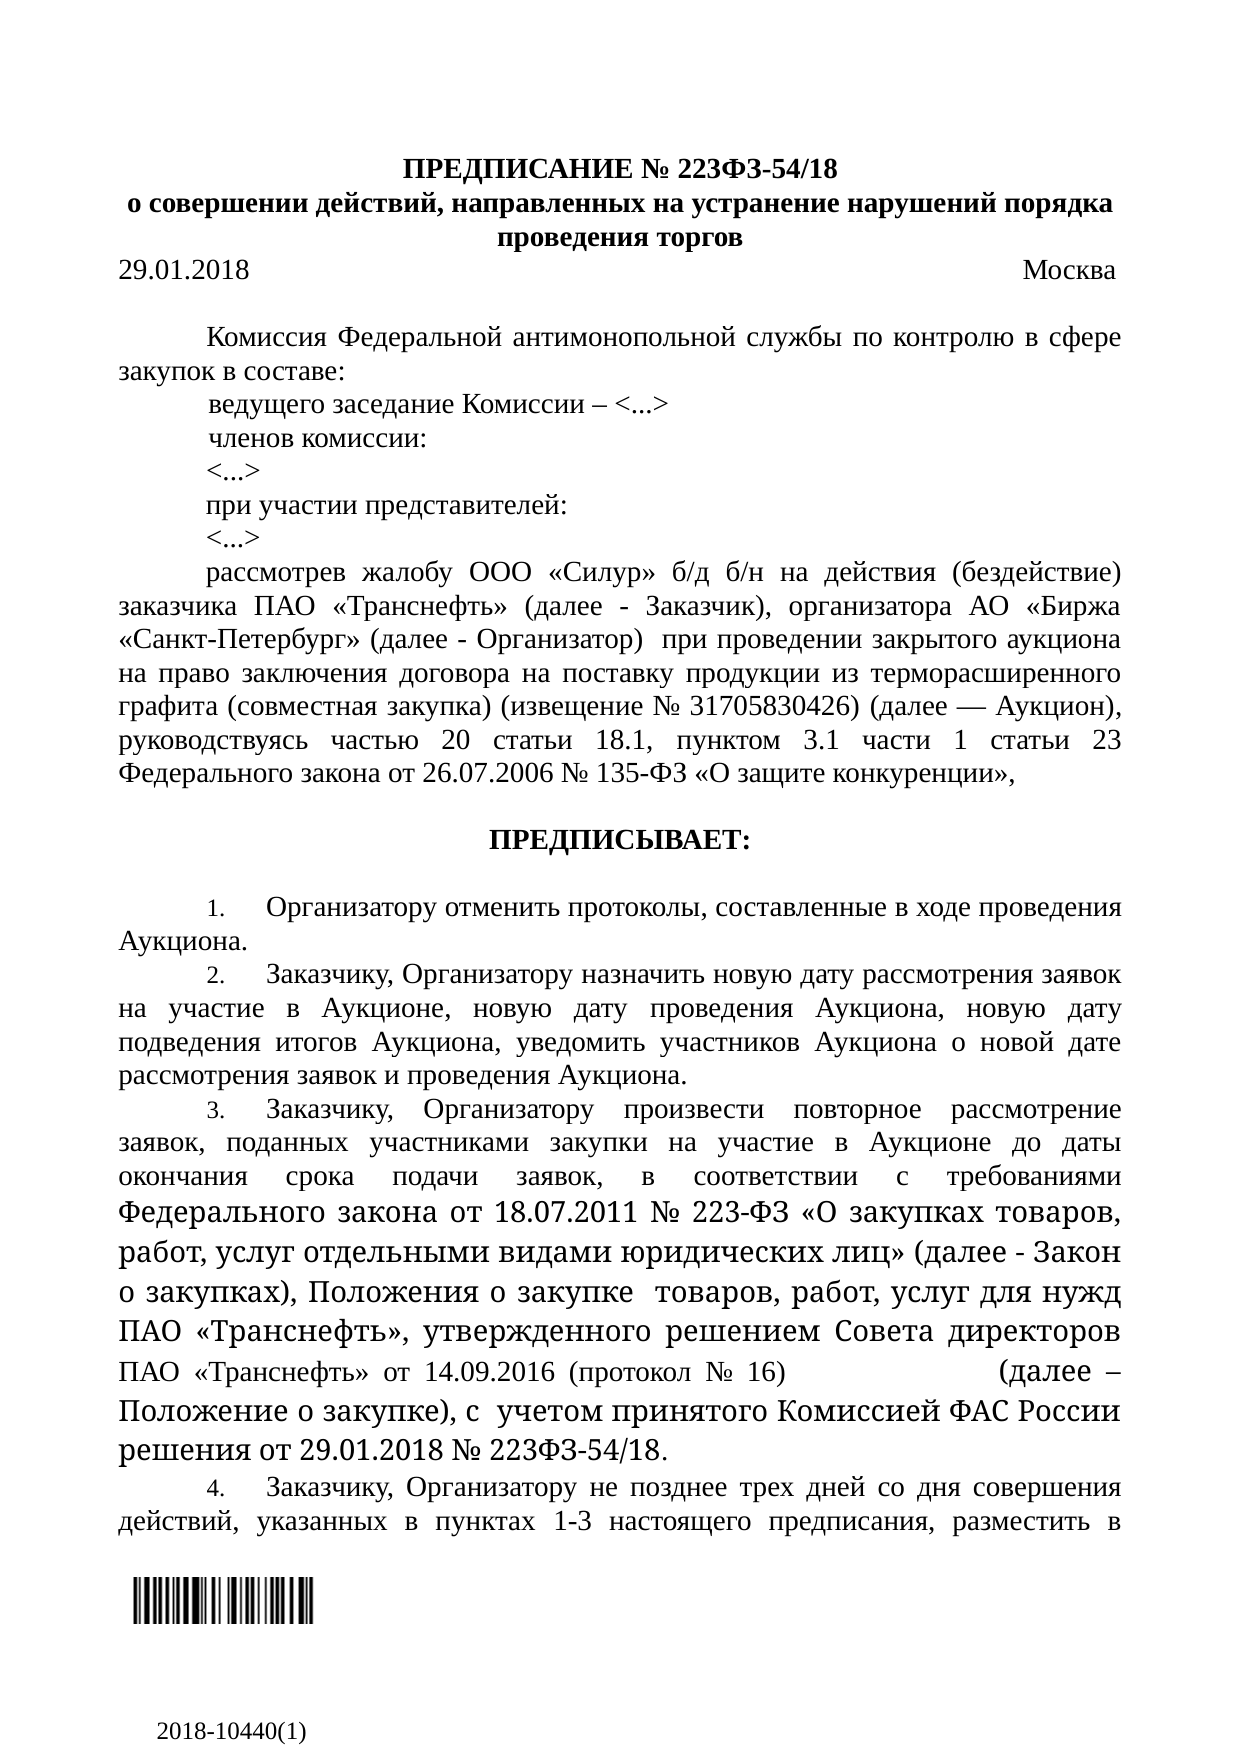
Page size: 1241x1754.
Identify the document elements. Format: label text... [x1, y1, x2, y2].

text <...> [118, 453, 1122, 487]
list Заказчику, Организатору не позднее трех дней со дня совершения действий, указанных в пунктах 1-3 настоящего предписания, разместить в [118, 1469, 1122, 1536]
list Заказчику, Организатору произвести повторное рассмотрение заявок, поданных участниками закупки на участие в Аукционе до даты окончания срока подачи заявок, в соответствии с требованиями Федерального закона от 18.07.2011 № 223-ФЗ «О закупках товаров, работ, услуг отдельными видами юридических лиц» (далее - Закон о закупках), Положения о закупке товаров, работ, услуг для нужд ПАО «Транснефть», утвержденного решением Совета директоров ПАО «Транснефть» от 14.09.2016 (протокол № 16) (далее – Положение о закупке), с учетом принятого Комиссией ФАС России решения от 29.01.2018 № 223ФЗ-54/18. [118, 1091, 1122, 1469]
text ПРЕДПИСАНИЕ № 223ФЗ-54/18 [118, 152, 1122, 185]
picture [118, 1577, 331, 1624]
text рассмотрев жалобу ООО «Силур» б/д б/н на действия (бездействие) заказчика ПАО «Транснефть» (далее - Заказчик), организатора АО «Биржа «Санкт-Петербург» (далее - Организатор) при проведении закрытого аукциона на право заключения договора на поставку продукции из терморасширенного графита (совместная закупка) (извещение № 31705830426) (далее — Аукцион), руководствуясь частью 20 статьи 18.1, пунктом 3.1 части 1 статьи 23 Федерального закона от 26.07.2006 № 135-ФЗ «О защите конкуренции», [118, 554, 1122, 789]
text членов комиссии: [118, 420, 1122, 453]
text при участии представителей: [118, 487, 1122, 521]
text о совершении действий, направленных на устранение нарушений порядка проведения торгов [118, 185, 1122, 252]
text ПРЕДПИСЫВАЕТ: [118, 822, 1122, 856]
list Заказчику, Организатору назначить новую дату рассмотрения заявок на участие в Аукционе, новую дату проведения Аукциона, новую дату подведения итогов Аукциона, уведомить участников Аукциона о новой дате рассмотрения заявок и проведения Аукциона. [118, 957, 1122, 1091]
text ведущего заседание Комиссии – <...> [118, 386, 1122, 420]
text 29.01.2018 Москва [118, 252, 1122, 286]
list Организатору отменить протоколы, составленные в ходе проведения Аукциона. [118, 889, 1122, 957]
text Комиссия Федеральной антимонопольной службы по контролю в сфере закупок в составе: [118, 319, 1122, 386]
text <...> [118, 521, 1122, 554]
